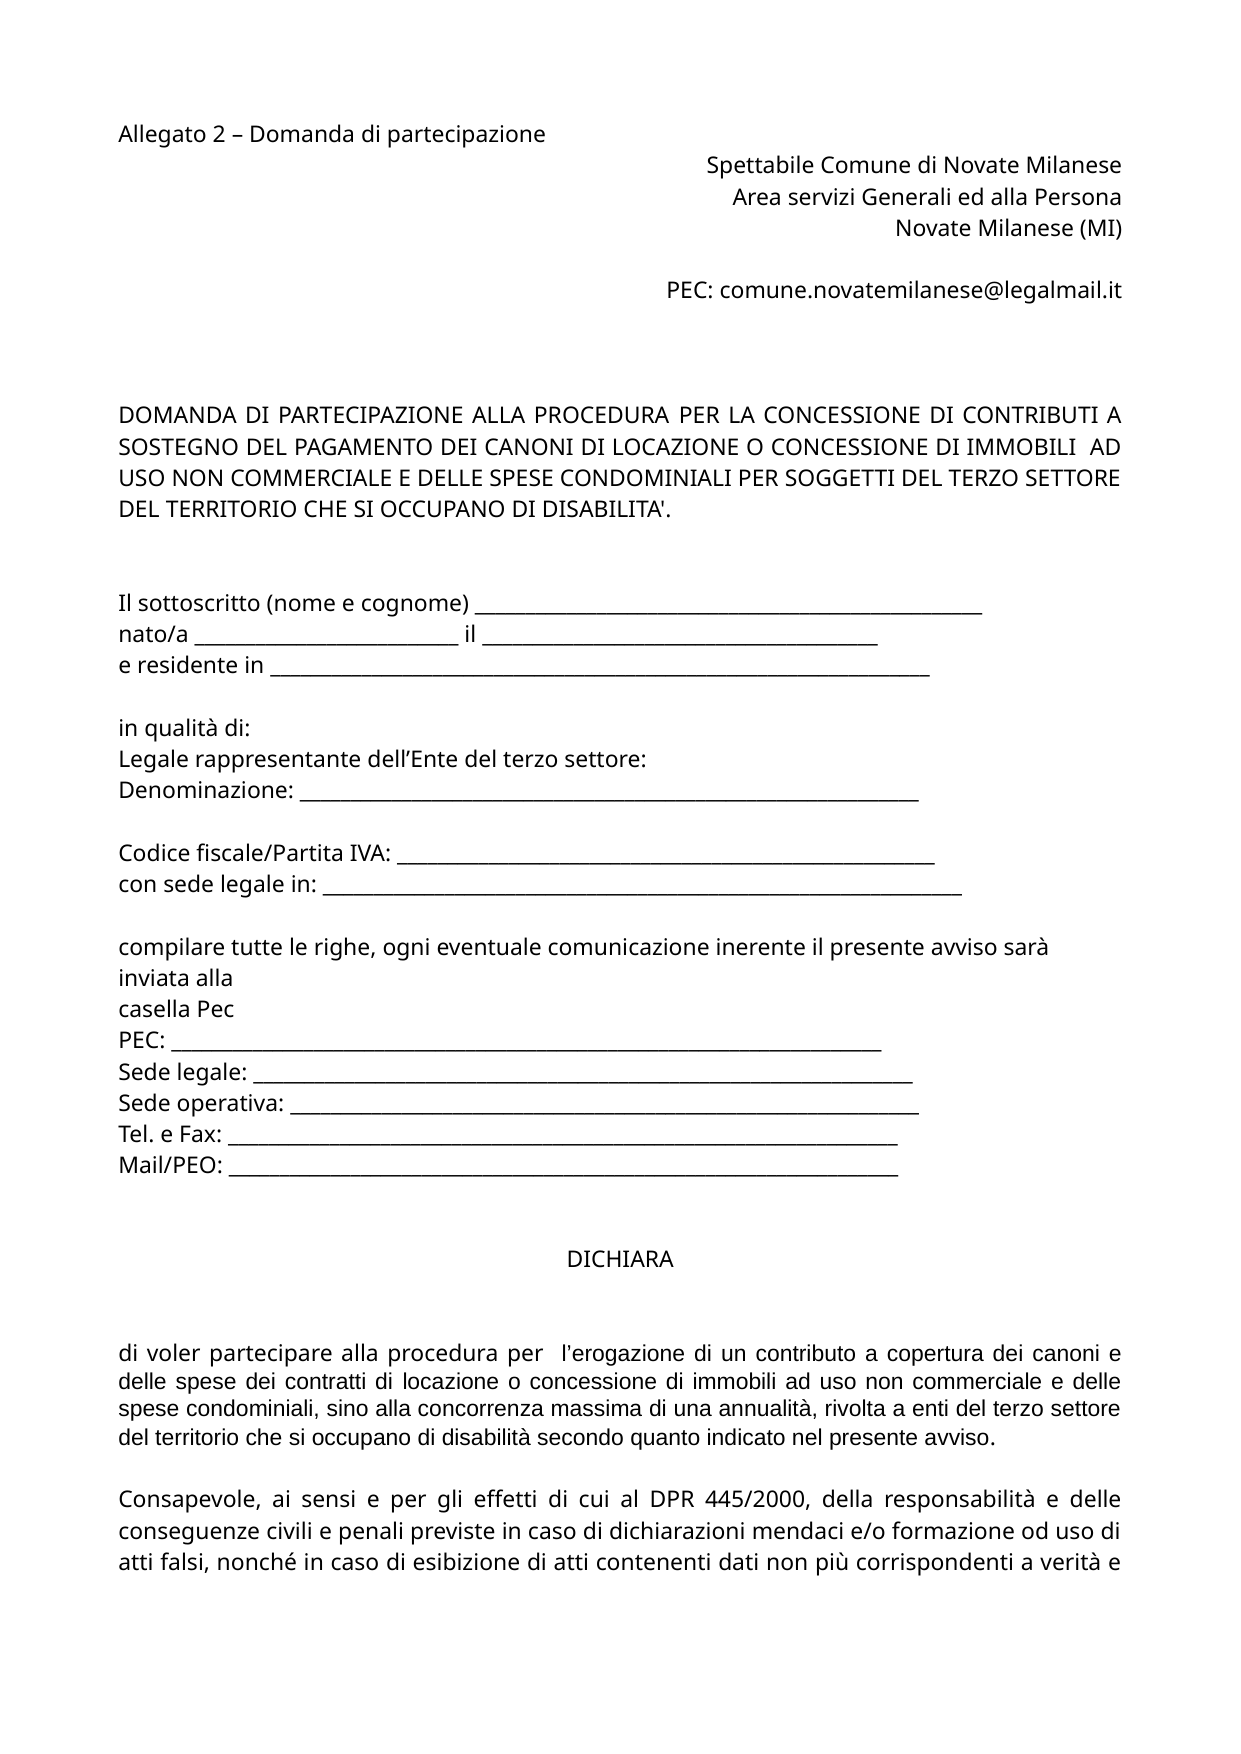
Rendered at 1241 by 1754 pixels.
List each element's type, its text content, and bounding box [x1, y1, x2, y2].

text con sede legale in: _______________________________________________________________ [118, 868, 1122, 899]
text in qualità di: [118, 712, 1122, 743]
text Legale rappresentante dell’Ente del terzo settore: [118, 743, 1122, 774]
text DICHIARA [118, 1243, 1122, 1274]
text nato/a __________________________ il _______________________________________ [118, 618, 1122, 649]
text Consapevole, ai sensi e per gli effetti di cui al DPR 445/2000, della responsabilità e delle conseguenze civili e penali previste in caso di dichiarazioni mendaci e/o formazione od uso di atti falsi, nonché in caso di esibizione di atti contenenti dati non più corrispondenti a verità e [118, 1483, 1122, 1577]
text di voler partecipare alla procedura per l’erogazione di un contributo a copertura dei canoni e delle spese dei contratti di locazione o concessione di immobili ad uso non commerciale e delle spese condominiali, sino alla concorrenza massima di una annualità, rivolta a enti del terzo settore del territorio che si occupano di disabilità secondo quanto indicato nel presente avviso. [118, 1337, 1122, 1452]
text casella Pec [118, 993, 1122, 1024]
text PEC: ______________________________________________________________________ [118, 1024, 1122, 1056]
text PEC: comune.novatemilanese@legalmail.it [118, 274, 1122, 306]
text Sede operativa: ______________________________________________________________ [118, 1087, 1122, 1118]
text Novate Milanese (MI) [118, 212, 1122, 243]
text Sede legale: _________________________________________________________________ [118, 1056, 1122, 1087]
text Allegato 2 – Domanda di partecipazione [118, 118, 1122, 149]
text Mail/PEO: __________________________________________________________________ [118, 1149, 1122, 1181]
text Area servizi Generali ed alla Persona [118, 181, 1122, 212]
text Codice fiscale/Partita IVA: _____________________________________________________ [118, 837, 1122, 868]
text e residente in _________________________________________________________________ [118, 649, 1122, 681]
text compilare tutte le righe, ogni eventuale comunicazione inerente il presente avviso sarà inviata alla [118, 931, 1122, 993]
text Tel. e Fax: __________________________________________________________________ [118, 1118, 1122, 1149]
text DOMANDA DI PARTECIPAZIONE ALLA PROCEDURA PER LA CONCESSIONE DI CONTRIBUTI A SOSTEGNO DEL PAGAMENTO DEI CANONI DI LOCAZIONE O CONCESSIONE DI IMMOBILI AD USO NON COMMERCIALE E DELLE SPESE CONDOMINIALI PER SOGGETTI DEL TERZO SETTORE DEL TERRITORIO CHE SI OCCUPANO DI DISABILITA'. [118, 399, 1122, 524]
text Il sottoscritto (nome e cognome) __________________________________________________ [118, 587, 1122, 618]
text Denominazione: _____________________________________________________________ [118, 774, 1122, 806]
text Spettabile Comune di Novate Milanese [118, 149, 1122, 181]
